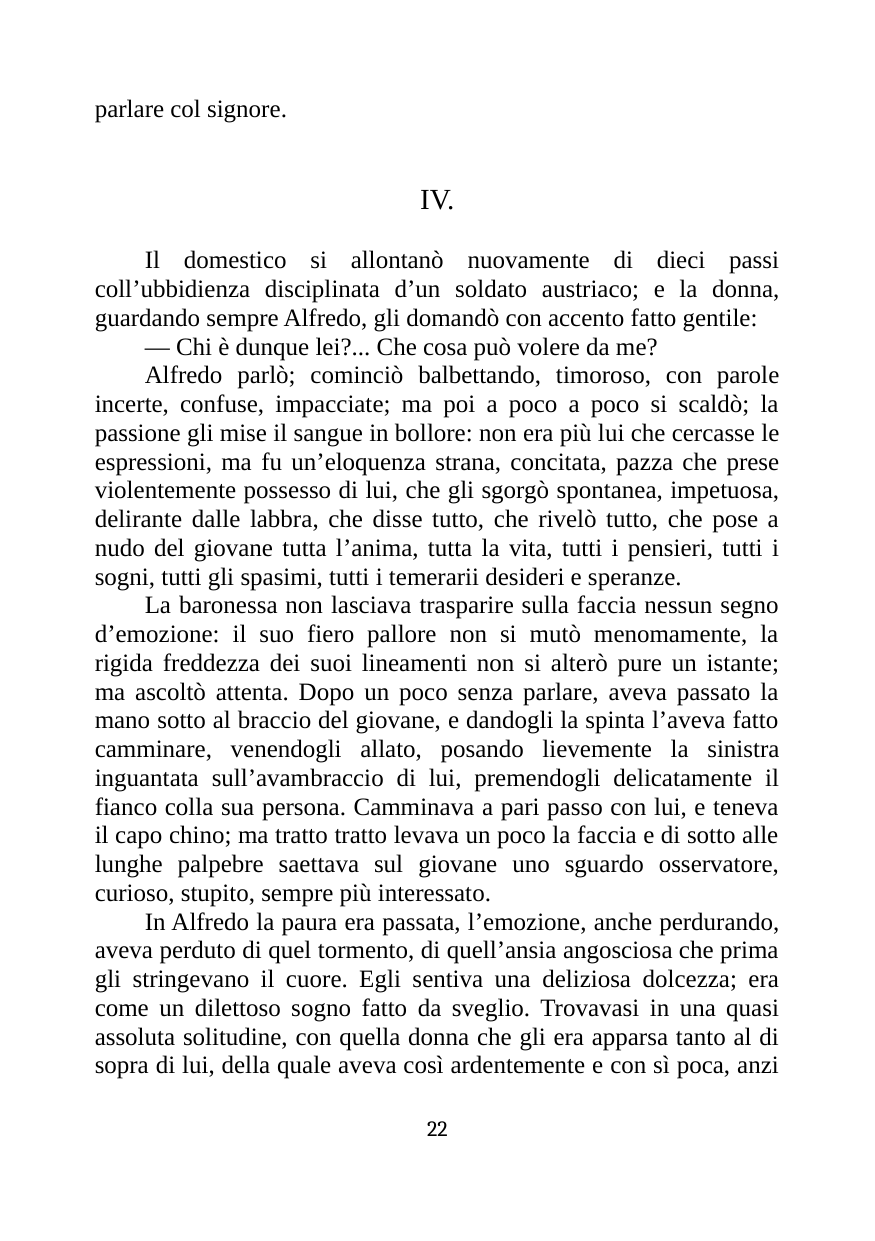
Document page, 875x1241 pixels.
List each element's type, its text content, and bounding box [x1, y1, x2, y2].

text — Chi è dunque lei?... Che cosa può volere da me? [94, 332, 779, 360]
text Alfredo parlò; cominciò balbettando, timoroso, con parole incerte, confuse, impacciate; ma poi a poco a poco si scaldò; la passione gli mise il sangue in bollore: non era più lui che cercasse le espressioni, ma fu un’eloquenza strana, concitata, pazza che prese violentemente possesso di lui, che gli sgorgò spontanea, impetuosa, delirante dalle labbra, che disse tutto, che rivelò tutto, che pose a nudo del giovane tutta l’anima, tutta la vita, tutti i pensieri, tutti i sogni, tutti gli spasimi, tutti i temerarii desideri e speranze. [94, 360, 779, 590]
text In Alfredo la paura era passata, l’emozione, anche perdurando, aveva perduto di quel tormento, di quell’ansia angosciosa che prima gli stringevano il cuore. Egli sentiva una deliziosa dolcezza; era come un dilettoso sogno fatto da sveglio. Trovavasi in una quasi assoluta solitudine, con quella donna che gli era apparsa tanto al di sopra di lui, della quale aveva così ardentemente e con sì poca, anzi [94, 907, 779, 1079]
text parlare col signore. [94, 94, 779, 123]
text Il domestico si allontanò nuovamente di dieci passi coll’ubbidienza disciplinata d’un soldato austriaco; e la donna, guardando sempre Alfredo, gli domandò con accento fatto gentile: [94, 245, 779, 332]
text La baronessa non lasciava trasparire sulla faccia nessun segno d’emozione: il suo fiero pallore non si mutò menomamente, la rigida freddezza dei suoi lineamenti non si alterò pure un istante; ma ascoltò attenta. Dopo un poco senza parlare, aveva passato la mano sotto al braccio del giovane, e dandogli la spinta l’aveva fatto camminare, venendogli allato, posando lievemente la sinistra inguantata sull’avambraccio di lui, premendogli delicatamente il fianco colla sua persona. Camminava a pari passo con lui, e teneva il capo chino; ma tratto tratto levava un poco la faccia e di sotto alle lunghe palpebre saettava sul giovane uno sguardo osservatore, curioso, stupito, sempre più interessato. [94, 590, 779, 907]
subtitle IV. [94, 182, 779, 216]
